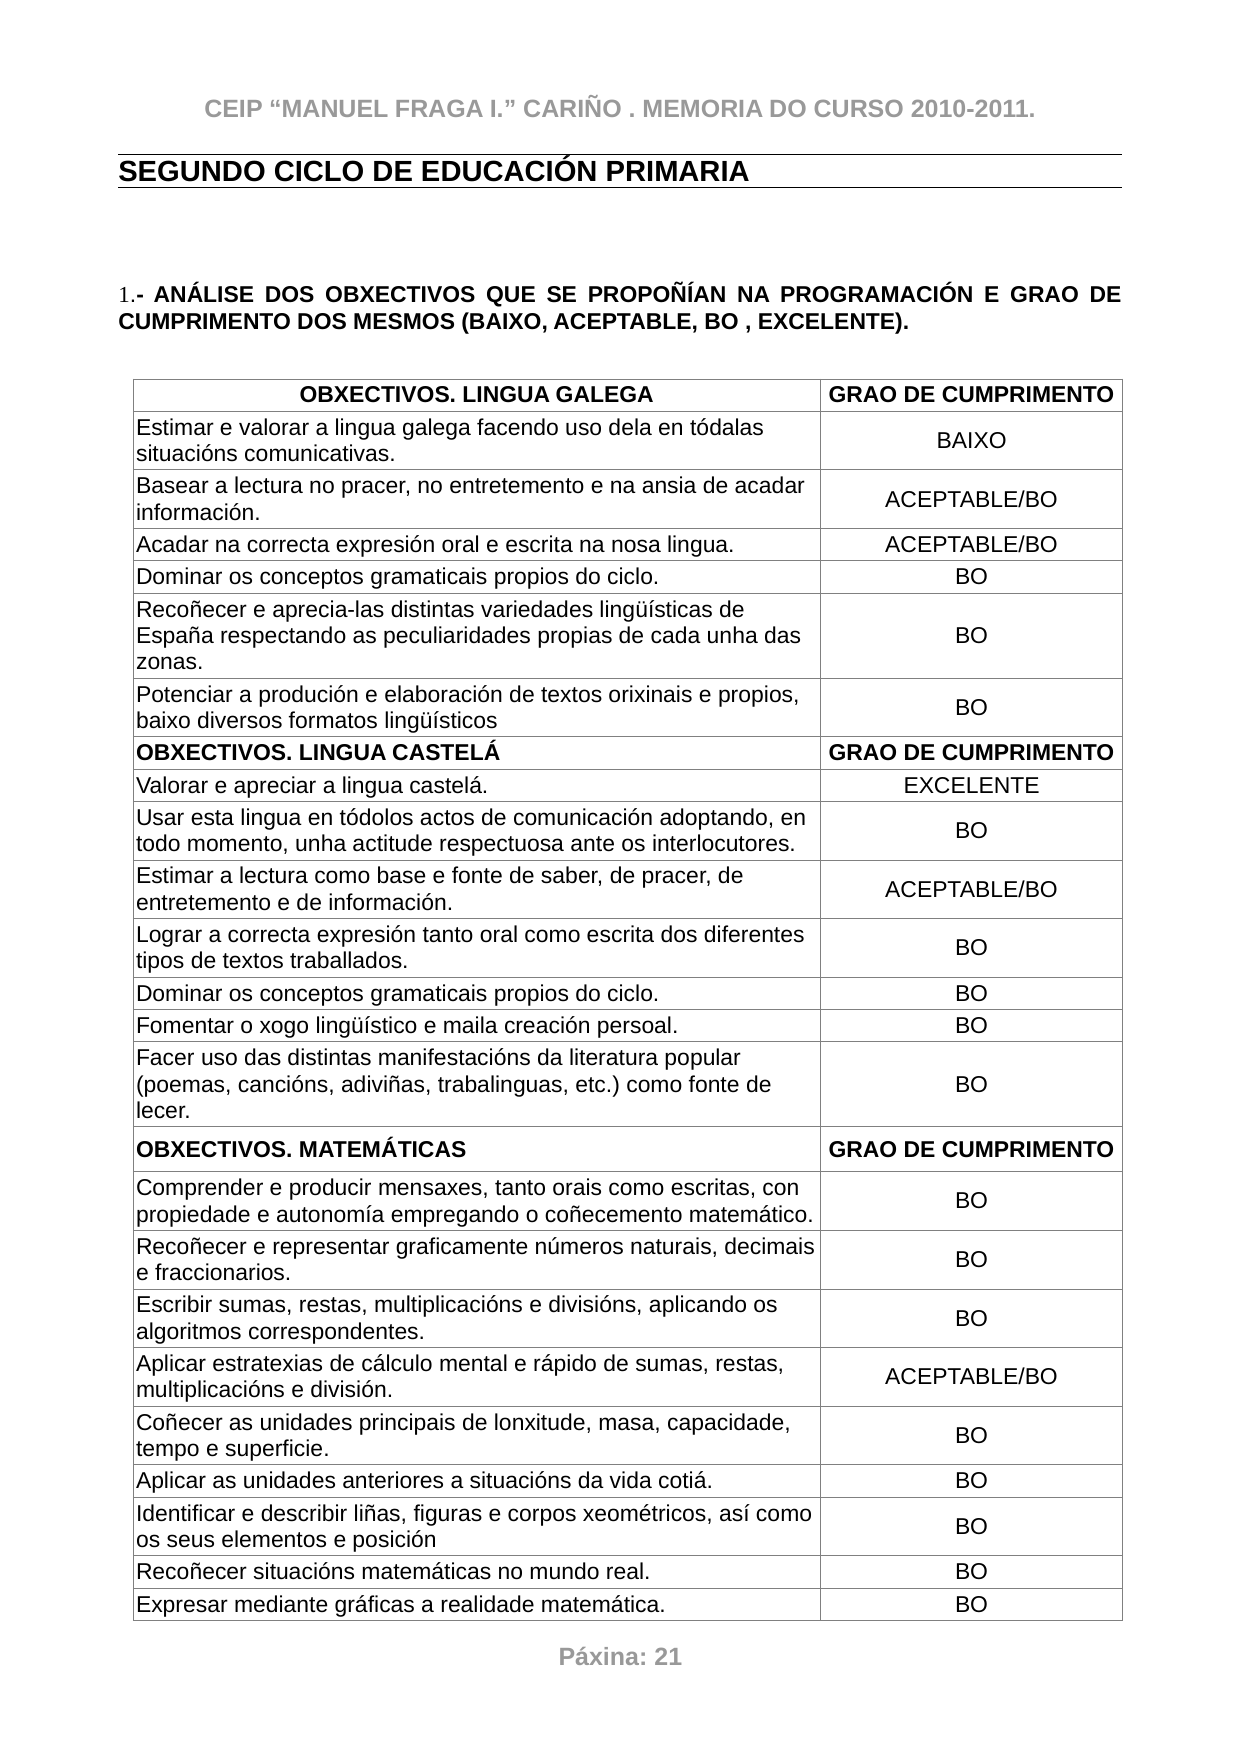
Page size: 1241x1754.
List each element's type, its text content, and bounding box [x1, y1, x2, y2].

table_cell BO [821, 1498, 1122, 1555]
table_cell Basear a lectura no pracer, no entretemento e na ansia de acadar información. [134, 470, 820, 528]
table_cell BO [821, 1465, 1122, 1497]
table_cell Aplicar estratexias de cálculo mental e rápido de sumas, restas, multiplicacións e división. [134, 1348, 820, 1406]
table_cell Dominar os conceptos gramaticais propios do ciclo. [134, 561, 820, 593]
table_cell BO [821, 679, 1122, 736]
table_cell Facer uso das distintas manifestacións da literatura popular (poemas, cancións, adiviñas, trabalinguas, etc.) como fonte de lecer. [134, 1042, 820, 1126]
table_cell BO [821, 978, 1122, 1009]
table_cell BO [821, 561, 1122, 593]
table_cell BO [821, 1010, 1122, 1041]
table_cell BO [821, 594, 1122, 678]
table_cell Fomentar o xogo lingüístico e maila creación persoal. [134, 1010, 820, 1041]
table_cell BO [821, 919, 1122, 977]
table_cell ACEPTABLE/BO [821, 1348, 1122, 1406]
text 1.- ANÁLISE DOS OBXECTIVOS QUE SE PROPOÑÍAN NA PROGRAMACIÓN E GRAO DE CUMPRIMENTO DOS MESMOS (BAIXO, ACEPTABLE, BO , EXCELENTE). [118, 281, 1122, 334]
table_cell ACEPTABLE/BO [821, 529, 1122, 560]
table_cell BO [821, 1290, 1122, 1347]
table_header OBXECTIVOS. LINGUA GALEGA [134, 380, 820, 411]
table_cell Lograr a correcta expresión tanto oral como escrita dos diferentes tipos de textos traballados. [134, 919, 820, 977]
table_cell EXCELENTE [821, 770, 1122, 801]
table_cell Escribir sumas, restas, multiplicacións e divisións, aplicando os algoritmos correspondentes. [134, 1290, 820, 1347]
text SEGUNDO CICLO DE EDUCACIÓN PRIMARIA [118, 155, 1122, 187]
table_cell BAIXO [821, 412, 1122, 469]
table_cell BO [821, 802, 1122, 859]
table_cell Comprender e producir mensaxes, tanto orais como escritas, con propiedade e autonomía empregando o coñecemento matemático. [134, 1172, 820, 1230]
table_cell GRAO DE CUMPRIMENTO [821, 737, 1122, 768]
table_cell Usar esta lingua en tódolos actos de comunicación adoptando, en todo momento, unha actitude respectuosa ante os interlocutores. [134, 802, 820, 859]
table_header GRAO DE CUMPRIMENTO [821, 380, 1122, 411]
table_cell BO [821, 1231, 1122, 1288]
table_cell Aplicar as unidades anteriores a situacións da vida cotiá. [134, 1465, 820, 1497]
table_cell GRAO DE CUMPRIMENTO [821, 1127, 1122, 1171]
table_cell BO [821, 1407, 1122, 1464]
table_cell Identificar e describir liñas, figuras e corpos xeométricos, así como os seus elementos e posición [134, 1498, 820, 1555]
table_cell Potenciar a produción e elaboración de textos orixinais e propios, baixo diversos formatos lingüísticos [134, 679, 820, 736]
table_cell Valorar e apreciar a lingua castelá. [134, 770, 820, 801]
table_cell Acadar na correcta expresión oral e escrita na nosa lingua. [134, 529, 820, 560]
table_cell Coñecer as unidades principais de lonxitude, masa, capacidade, tempo e superficie. [134, 1407, 820, 1464]
table_cell Recoñecer e representar graficamente números naturais, decimais e fraccionarios. [134, 1231, 820, 1288]
table_cell Estimar a lectura como base e fonte de saber, de pracer, de entretemento e de información. [134, 861, 820, 918]
table_cell Recoñecer e aprecia-las distintas variedades lingüísticas de España respectando as peculiaridades propias de cada unha das zonas. [134, 594, 820, 678]
table_cell BO [821, 1556, 1122, 1588]
table_cell BO [821, 1042, 1122, 1126]
table_cell OBXECTIVOS. LINGUA CASTELÁ [134, 737, 820, 768]
table_cell Expresar mediante gráficas a realidade matemática. [134, 1589, 820, 1620]
table_cell ACEPTABLE/BO [821, 861, 1122, 918]
table_cell BO [821, 1589, 1122, 1620]
table_cell ACEPTABLE/BO [821, 470, 1122, 528]
table_cell Recoñecer situacións matemáticas no mundo real. [134, 1556, 820, 1588]
table_cell OBXECTIVOS. MATEMÁTICAS [134, 1127, 820, 1171]
table_cell BO [821, 1172, 1122, 1230]
table_cell Estimar e valorar a lingua galega facendo uso dela en tódalas situacións comunicativas. [134, 412, 820, 469]
table_cell Dominar os conceptos gramaticais propios do ciclo. [134, 978, 820, 1009]
